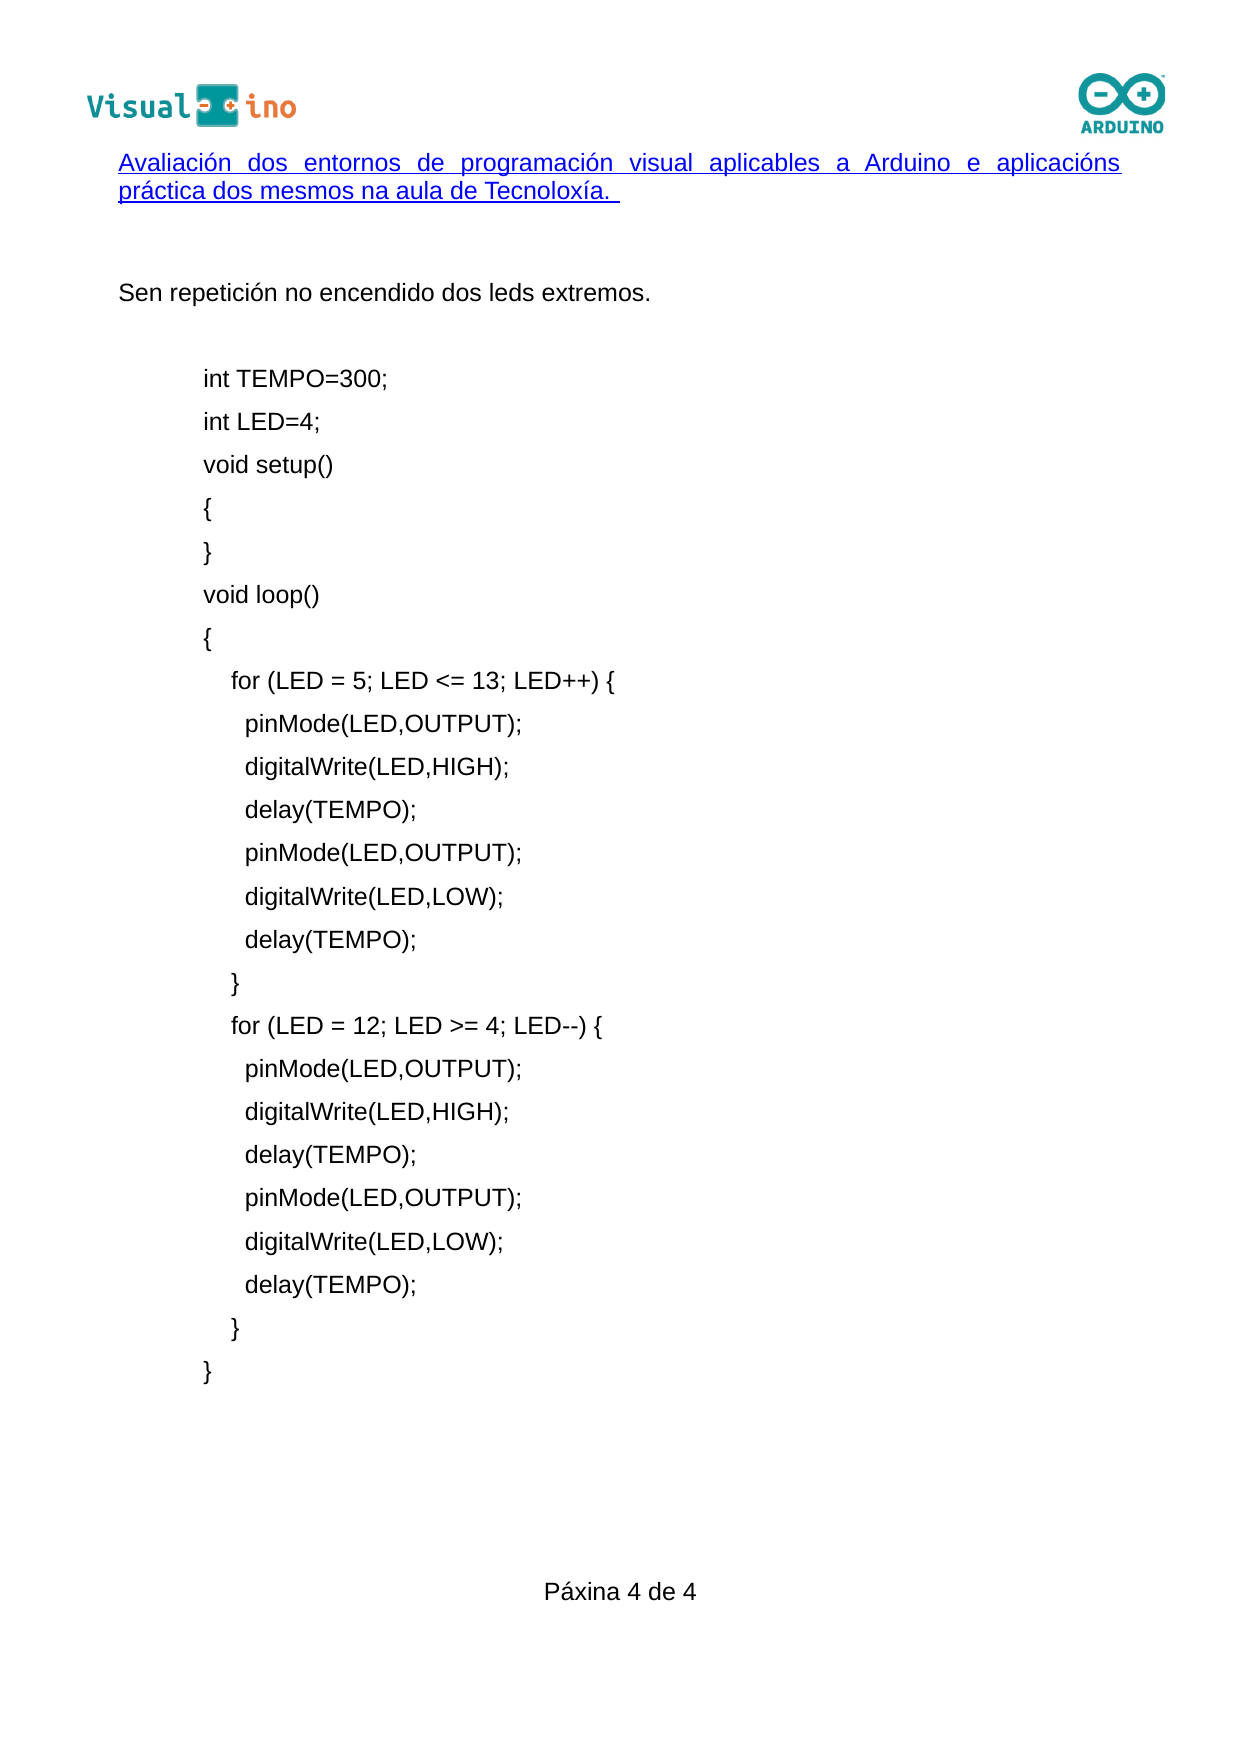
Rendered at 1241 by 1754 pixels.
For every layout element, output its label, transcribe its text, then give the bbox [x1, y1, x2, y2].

text for (LED = 5; LED <= 13; LED++) { [118, 666, 1122, 695]
text pinMode(LED,OUTPUT); [118, 838, 1122, 867]
text digitalWrite(LED,HIGH); [118, 1097, 1122, 1126]
text delay(TEMPO); [118, 1270, 1122, 1298]
text } [118, 537, 1122, 565]
text pinMode(LED,OUTPUT); [118, 1183, 1122, 1212]
text { [118, 623, 1122, 652]
text pinMode(LED,OUTPUT); [118, 1054, 1122, 1083]
text delay(TEMPO); [118, 1140, 1122, 1169]
text } [118, 1356, 1122, 1385]
text delay(TEMPO); [118, 925, 1122, 953]
text digitalWrite(LED,HIGH); [118, 752, 1122, 781]
text digitalWrite(LED,LOW); [118, 882, 1122, 910]
picture [1078, 59, 1166, 147]
text void loop() [118, 580, 1122, 608]
text int LED=4; [118, 407, 1122, 436]
text { [118, 493, 1122, 522]
text void setup() [118, 450, 1122, 479]
text Sen repetición no encendido dos leds extremos. [118, 278, 1122, 307]
text int TEMPO=300; [118, 364, 1122, 393]
text delay(TEMPO); [118, 795, 1122, 824]
text for (LED = 12; LED >= 4; LED--) { [118, 1011, 1122, 1040]
text } [118, 968, 1122, 997]
text } [118, 1313, 1122, 1342]
text pinMode(LED,OUTPUT); [118, 709, 1122, 738]
text digitalWrite(LED,LOW); [118, 1227, 1122, 1255]
picture [84, 73, 304, 129]
